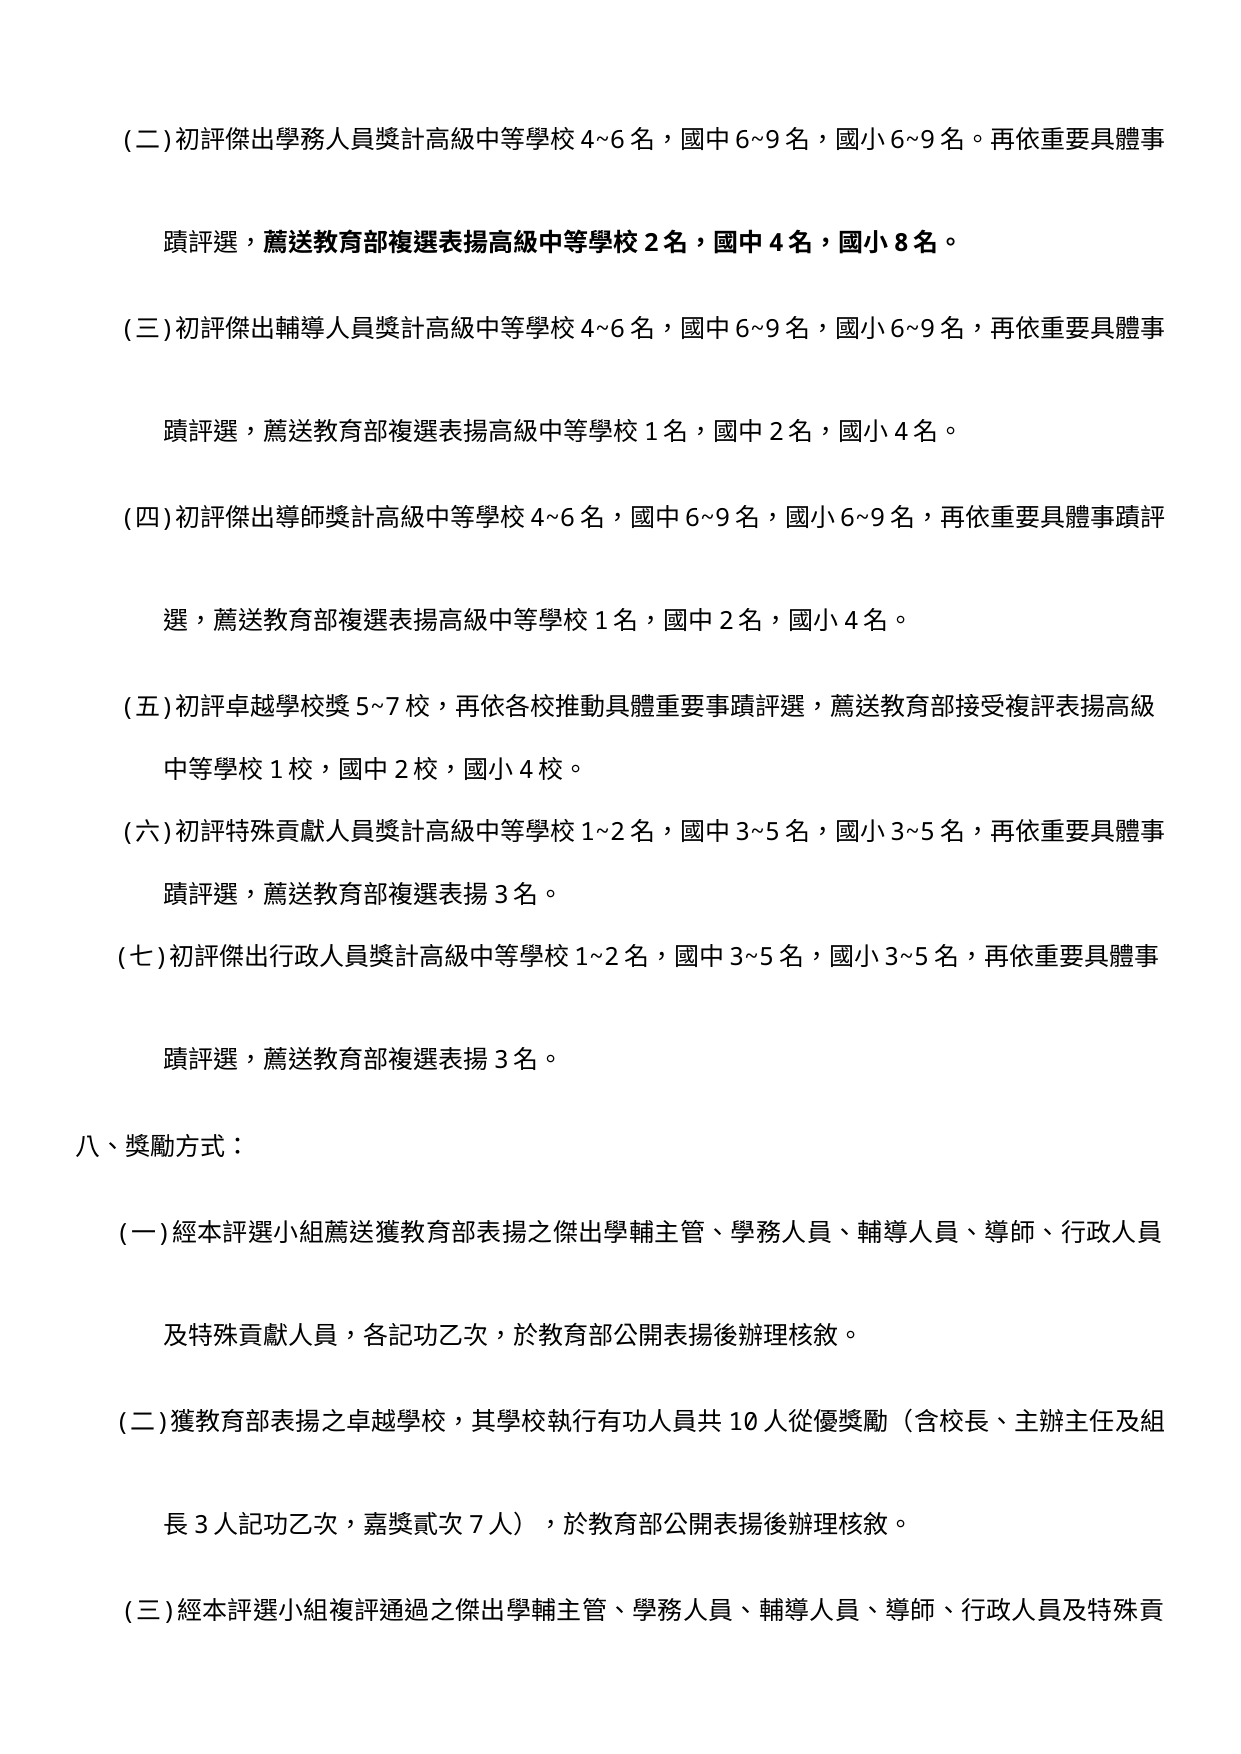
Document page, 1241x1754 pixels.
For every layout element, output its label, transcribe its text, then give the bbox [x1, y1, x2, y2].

text (二)初評傑出學務人員獎計高級中等學校4~6名，國中6~9名，國小6~9名。再依重要具體事蹟評選，薦送教育部複選表揚高級中等學校2名，國中4名，國小8名。 [75, 96, 1165, 261]
text (三)初評傑出輔導人員獎計高級中等學校4~6名，國中6~9名，國小6~9名，再依重要具體事蹟評選，薦送教育部複選表揚高級中等學校1名，國中2名，國小4名。 [75, 285, 1165, 451]
text (四)初評傑出導師獎計高級中等學校4~6名，國中6~9名，國小6~9名，再依重要具體事蹟評選，薦送教育部複選表揚高級中等學校1名，國中2名，國小4名。 [75, 474, 1165, 640]
text 八、獎勵方式： [75, 1102, 1165, 1165]
text (七)初評傑出行政人員獎計高級中等學校1~2名，國中3~5名，國小3~5名，再依重要具體事蹟評選，薦送教育部複選表揚3名。 [99, 913, 1165, 1079]
text (五)初評卓越學校獎5~7校，再依各校推動具體重要事蹟評選，薦送教育部接受複評表揚高級中等學校1校，國中2校，國小4校。 [75, 663, 1165, 788]
text (六)初評特殊貢獻人員獎計高級中等學校1~2名，國中3~5名，國小3~5名，再依重要具體事蹟評選，薦送教育部複選表揚3名。 [75, 788, 1165, 913]
text (一)經本評選小組薦送獲教育部表揚之傑出學輔主管、學務人員、輔導人員、導師、行政人員及特殊貢獻人員，各記功乙次，於教育部公開表揚後辦理核敘。 [100, 1188, 1165, 1354]
text (三)經本評選小組複評通過之傑出學輔主管、學務人員、輔導人員、導師、行政人員及特殊貢 [75, 1567, 1165, 1629]
text (二)獲教育部表揚之卓越學校，其學校執行有功人員共10人從優獎勵（含校長、主辦主任及組長3人記功乙次，嘉獎貳次7人），於教育部公開表揚後辦理核敘。 [100, 1378, 1165, 1543]
